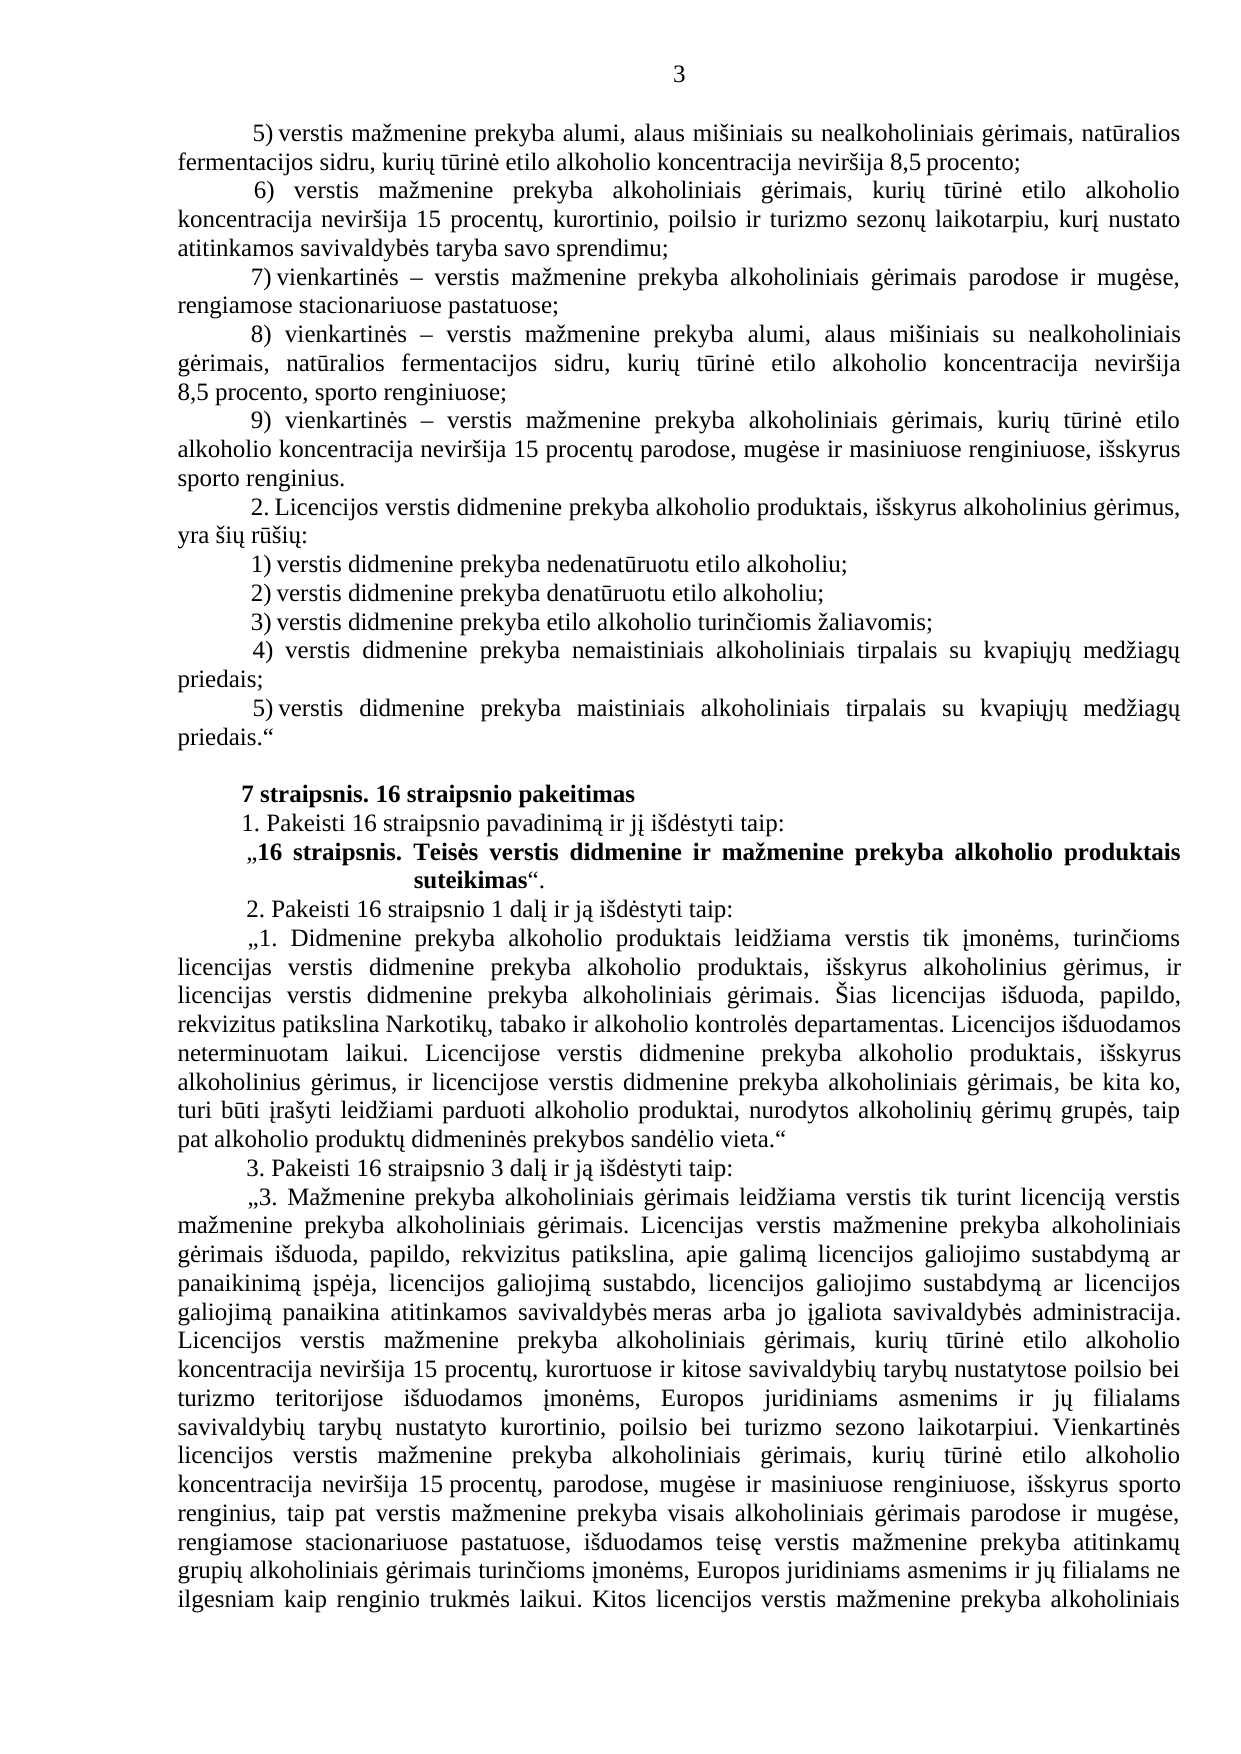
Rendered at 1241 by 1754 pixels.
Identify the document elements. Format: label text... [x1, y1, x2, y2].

text 5) verstis mažmenine prekyba alumi, alaus mišiniais su nealkoholiniais gėrimais, natūralios fermentacijos sidru, kurių tūrinė etilo alkoholio koncentracija neviršija 8,5 procento; [177, 118, 1181, 176]
text 4) verstis didmenine prekyba nemaistiniais alkoholiniais tirpalais su kvapiųjų medžiagų priedais; [177, 636, 1181, 693]
text 8) vienkartinės – verstis mažmenine prekyba alumi, alaus mišiniais su nealkoholiniais gėrimais, natūralios fermentacijos sidru, kurių tūrinė etilo alkoholio koncentracija neviršija 8,5 procento, sporto renginiuose; [177, 319, 1181, 406]
text 2. Pakeisti 16 straipsnio 1 dalį ir ją išdėstyti taip: [246, 894, 1181, 923]
text 9) vienkartinės – verstis mažmenine prekyba alkoholiniais gėrimais, kurių tūrinė etilo alkoholio koncentracija neviršija 15 procentų parodose, mugėse ir masiniuose renginiuose, išskyrus sporto renginius. [177, 406, 1181, 492]
text „16 straipsnis. Teisės verstis didmenine ir mažmenine prekyba alkoholio produktais suteikimas“. [246, 837, 1181, 894]
text 6) verstis mažmenine prekyba alkoholiniais gėrimais, kurių tūrinė etilo alkoholio koncentracija neviršija 15 procentų, kurortinio, poilsio ir turizmo sezonų laikotarpiu, kurį nustato atitinkamos savivaldybės taryba savo sprendimu; [177, 176, 1181, 262]
text „1. Didmenine prekyba alkoholio produktais leidžiama verstis tik įmonėms, turinčioms licencijas verstis didmenine prekyba alkoholio produktais, išskyrus alkoholinius gėrimus, ir licencijas verstis didmenine prekyba alkoholiniais gėrimais. Šias licencijas išduoda, papildo, rekvizitus patikslina Narkotikų, tabako ir alkoholio kontrolės departamentas. Licencijos išduodamos neterminuotam laikui. Licencijose verstis didmenine prekyba alkoholio produktais, išskyrus alkoholinius gėrimus, ir licencijose verstis didmenine prekyba alkoholiniais gėrimais, be kita ko, turi būti įrašyti leidžiami parduoti alkoholio produktai, nurodytos alkoholinių gėrimų grupės, taip pat alkoholio produktų didmeninės prekybos sandėlio vieta.“ [177, 923, 1181, 1153]
text 2) verstis didmenine prekyba denatūruotu etilo alkoholiu; [177, 578, 1181, 607]
text 1. Pakeisti 16 straipsnio pavadinimą ir jį išdėstyti taip: [177, 808, 1181, 837]
text 3. Pakeisti 16 straipsnio 3 dalį ir ją išdėstyti taip: [246, 1153, 1181, 1182]
text 7) vienkartinės – verstis mažmenine prekyba alkoholiniais gėrimais parodose ir mugėse, rengiamose stacionariuose pastatuose; [177, 262, 1181, 319]
text 1) verstis didmenine prekyba nedenatūruotu etilo alkoholiu; [177, 549, 1181, 578]
text „3. Mažmenine prekyba alkoholiniais gėrimais leidžiama verstis tik turint licenciją verstis mažmenine prekyba alkoholiniais gėrimais. Licencijas verstis mažmenine prekyba alkoholiniais gėrimais išduoda, papildo, rekvizitus patikslina, apie galimą licencijos galiojimo sustabdymą ar panaikinimą įspėja, licencijos galiojimą sustabdo, licencijos galiojimo sustabdymą ar licencijos galiojimą panaikina atitinkamos savivaldybės meras arba jo įgaliota savivaldybės administracija. Licencijos verstis mažmenine prekyba alkoholiniais gėrimais, kurių tūrinė etilo alkoholio koncentracija neviršija 15 procentų, kurortuose ir kitose savivaldybių tarybų nustatytose poilsio bei turizmo teritorijose išduodamos įmonėms, Europos juridiniams asmenims ir jų filialams savivaldybių tarybų nustatyto kurortinio, poilsio bei turizmo sezono laikotarpiui. Vienkartinės licencijos verstis mažmenine prekyba alkoholiniais gėrimais, kurių tūrinė etilo alkoholio koncentracija neviršija 15 procentų, parodose, mugėse ir masiniuose renginiuose, išskyrus sporto renginius, taip pat verstis mažmenine prekyba visais alkoholiniais gėrimais parodose ir mugėse, rengiamose stacionariuose pastatuose, išduodamos teisę verstis mažmenine prekyba atitinkamų grupių alkoholiniais gėrimais turinčioms įmonėms, Europos juridiniams asmenims ir jų filialams ne ilgesniam kaip renginio trukmės laikui. Kitos licencijos verstis mažmenine prekyba alkoholiniais [177, 1182, 1181, 1613]
text 5) verstis didmenine prekyba maistiniais alkoholiniais tirpalais su kvapiųjų medžiagų priedais.“ [177, 693, 1181, 751]
text 2. Licencijos verstis didmenine prekyba alkoholio produktais, išskyrus alkoholinius gėrimus, yra šių rūšių: [177, 492, 1181, 549]
text 3) verstis didmenine prekyba etilo alkoholio turinčiomis žaliavomis; [177, 607, 1181, 636]
text 7 straipsnis. 16 straipsnio pakeitimas [177, 779, 1181, 808]
